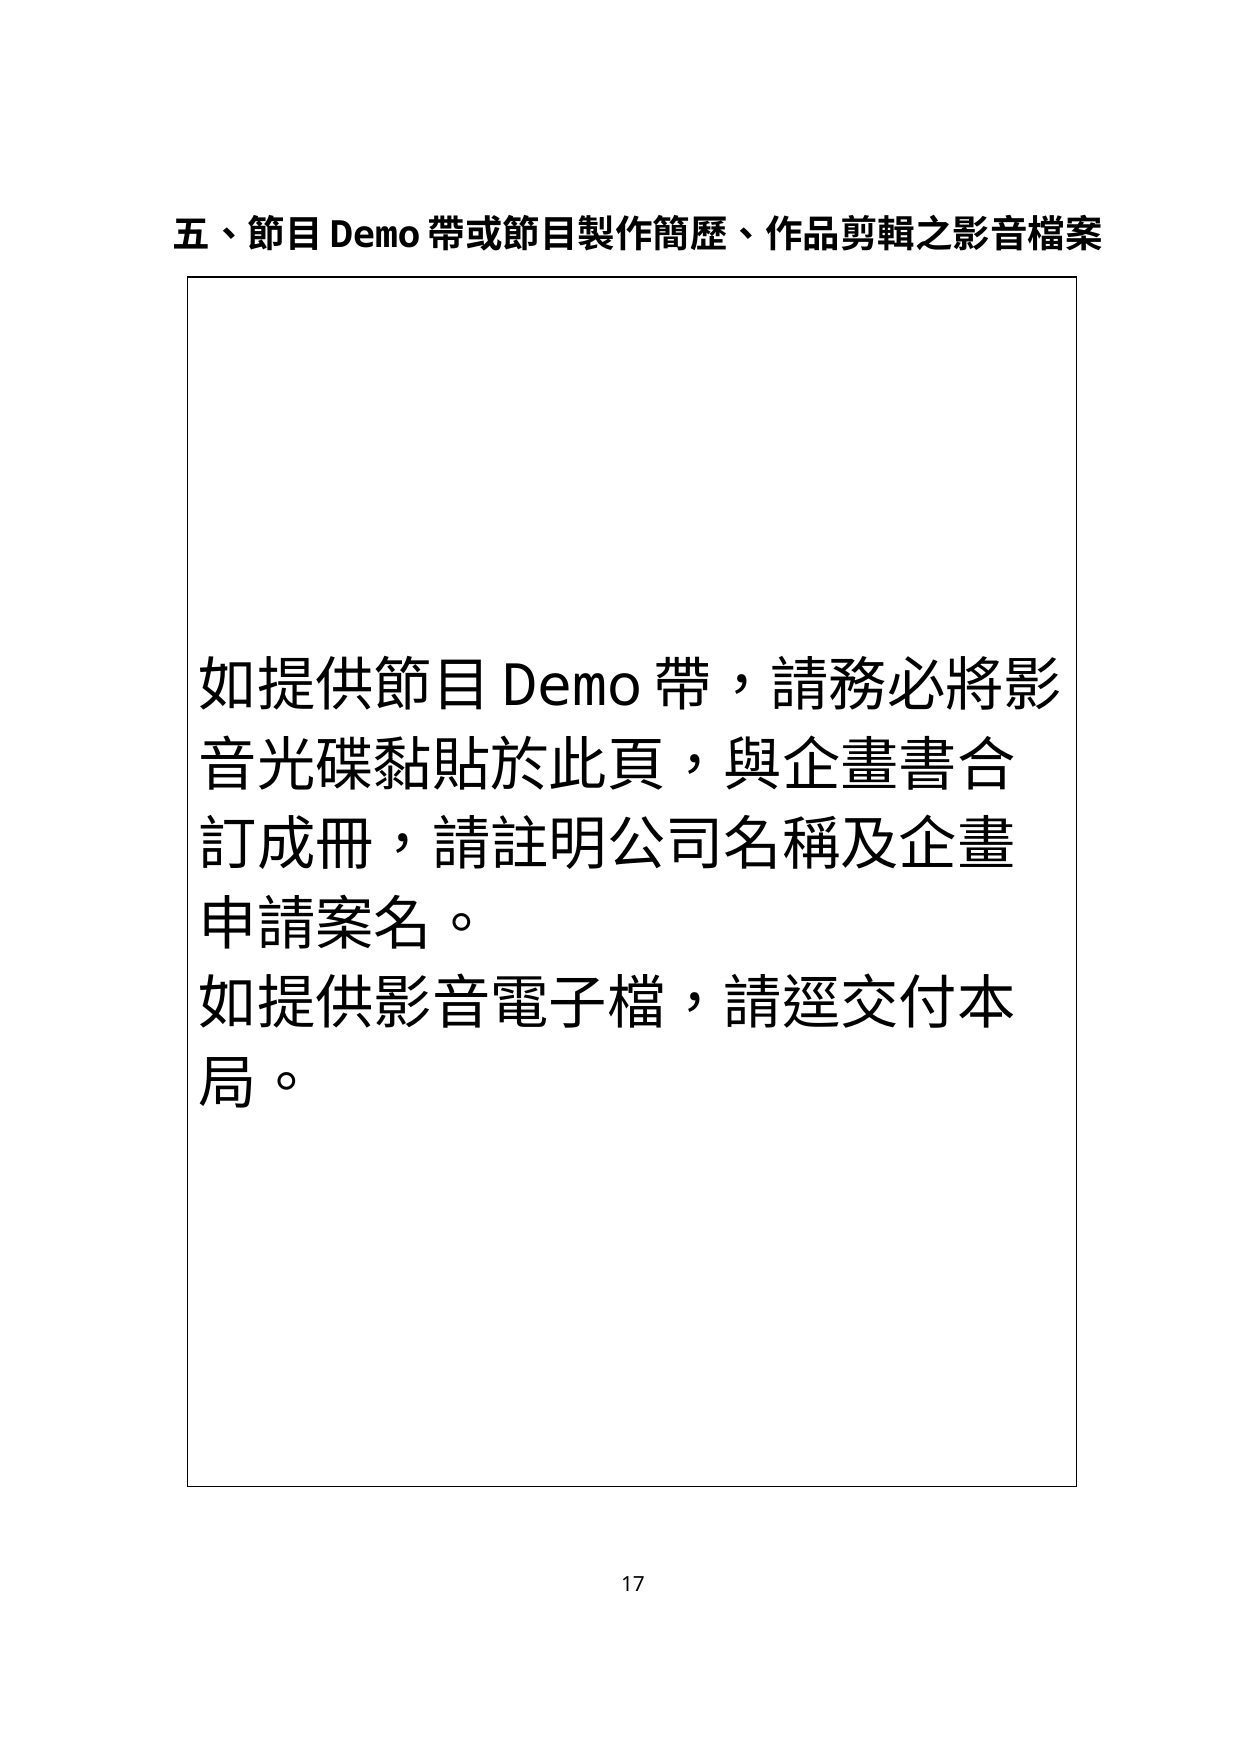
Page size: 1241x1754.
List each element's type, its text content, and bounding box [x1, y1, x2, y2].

list 五、節目Demo帶或節目製作簡歷、作品剪輯之影音檔案 [173, 214, 1152, 256]
table_header 如提供節目Demo帶，請務必將影音光碟黏貼於此頁，與企畫書合訂成冊，請註明公司名稱及企畫申請案名。 如提供影音電子檔，請逕交付本局。 [188, 278, 1076, 1486]
